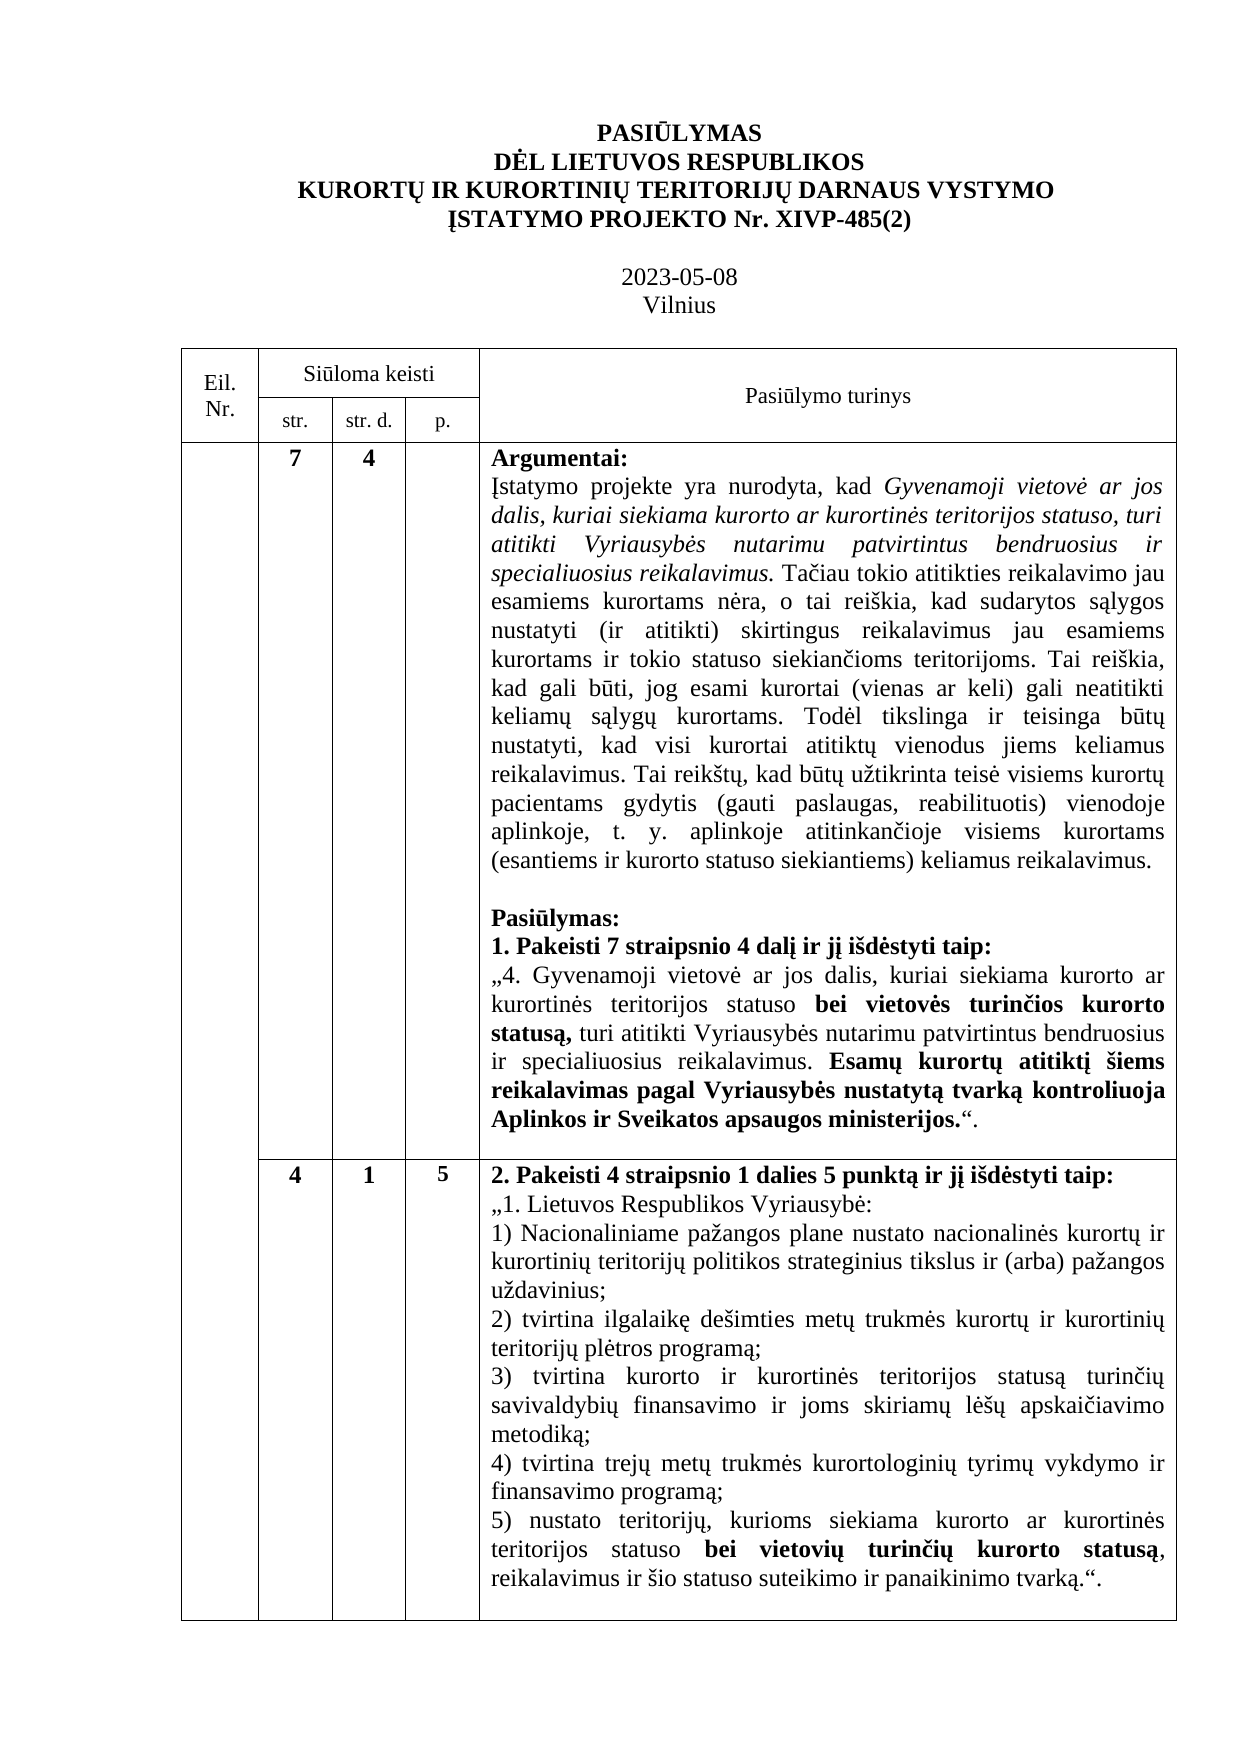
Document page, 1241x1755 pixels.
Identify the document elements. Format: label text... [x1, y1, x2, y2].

table_cell 7 [259, 443, 332, 1159]
table_cell Argumentai: Įstatymo projekte yra nurodyta, kad Gyvenamoji vietovė ar jos dalis, kuriai siekiama kurorto ar kurortinės teritorijos statuso, turi atitikti Vyriausybės nutarimu patvirtintus bendruosius ir specialiuosius reikalavimus. Tačiau tokio atitikties reikalavimo jau esamiems kurortams nėra, o tai reiškia, kad sudarytos sąlygos nustatyti (ir atitikti) skirtingus reikalavimus jau esamiems kurortams ir tokio statuso siekiančioms teritorijoms. Tai reiškia, kad gali būti, jog esami kurortai (vienas ar keli) gali neatitikti keliamų sąlygų kurortams. Todėl tikslinga ir teisinga būtų nustatyti, kad visi kurortai atitiktų vienodus jiems keliamus reikalavimus. Tai reikštų, kad būtų užtikrinta teisė visiems kurortų pacientams gydytis (gauti paslaugas, reabilituotis) vienodoje aplinkoje, t. y. aplinkoje atitinkančioje visiems kurortams (esantiems ir kurorto statuso siekiantiems) keliamus reikalavimus. Pasiūlymas: 1. Pakeisti 7 straipsnio 4 dalį ir jį išdėstyti taip: „4. Gyvenamoji vietovė ar jos dalis, kuriai siekiama kurorto ar kurortinės teritorijos statuso bei vietovės turinčios kurorto statusą, turi atitikti Vyriausybės nutarimu patvirtintus bendruosius ir specialiuosius reikalavimus. Esamų kurortų atitiktį šiems reikalavimas pagal Vyriausybės nustatytą tvarką kontroliuoja Aplinkos ir Sveikatos apsaugos ministerijos.“. [480, 443, 1176, 1159]
table_cell 4 [333, 443, 405, 1159]
text 2023-05-08 [177, 262, 1181, 291]
table_header Eil. Nr. [182, 349, 258, 442]
text Kurortų ir kurortinių teritorijų DARNAUS VYSTYMO [177, 176, 1181, 204]
table_cell str. [259, 398, 332, 442]
text DĖL LIETUVOS RESPUBLIKOS [177, 147, 1181, 176]
table_cell 5 [406, 1160, 479, 1620]
table_cell [182, 443, 258, 1620]
text Vilnius [177, 291, 1181, 319]
table_cell p. [406, 398, 479, 442]
table_cell 2. Pakeisti 4 straipsnio 1 dalies 5 punktą ir jį išdėstyti taip: „1. Lietuvos Respublikos Vyriausybė: 1) Nacionaliniame pažangos plane nustato nacionalinės kurortų ir kurortinių teritorijų politikos strateginius tikslus ir (arba) pažangos uždavinius; 2) tvirtina ilgalaikę dešimties metų trukmės kurortų ir kurortinių teritorijų plėtros programą; 3) tvirtina kurorto ir kurortinės teritorijos statusą turinčių savivaldybių finansavimo ir joms skiriamų lėšų apskaičiavimo metodiką; 4) tvirtina trejų metų trukmės kurortologinių tyrimų vykdymo ir finansavimo programą; 5) nustato teritorijų, kurioms siekiama kurorto ar kurortinės teritorijos statuso bei vietovių turinčių kurorto statusą, reikalavimus ir šio statuso suteikimo ir panaikinimo tvarką.“. [480, 1160, 1176, 1620]
text PASIŪLYMAS [177, 118, 1181, 147]
table_cell 1 [333, 1160, 405, 1620]
table_header Siūloma keisti [259, 349, 479, 397]
table_header Pasiūlymo turinys [480, 349, 1176, 442]
table_cell [406, 443, 479, 1159]
table_cell 4 [259, 1160, 332, 1620]
text ĮSTATYMo projektO Nr. XIVP-485(2) [177, 204, 1181, 233]
table_cell str. d. [333, 398, 405, 442]
